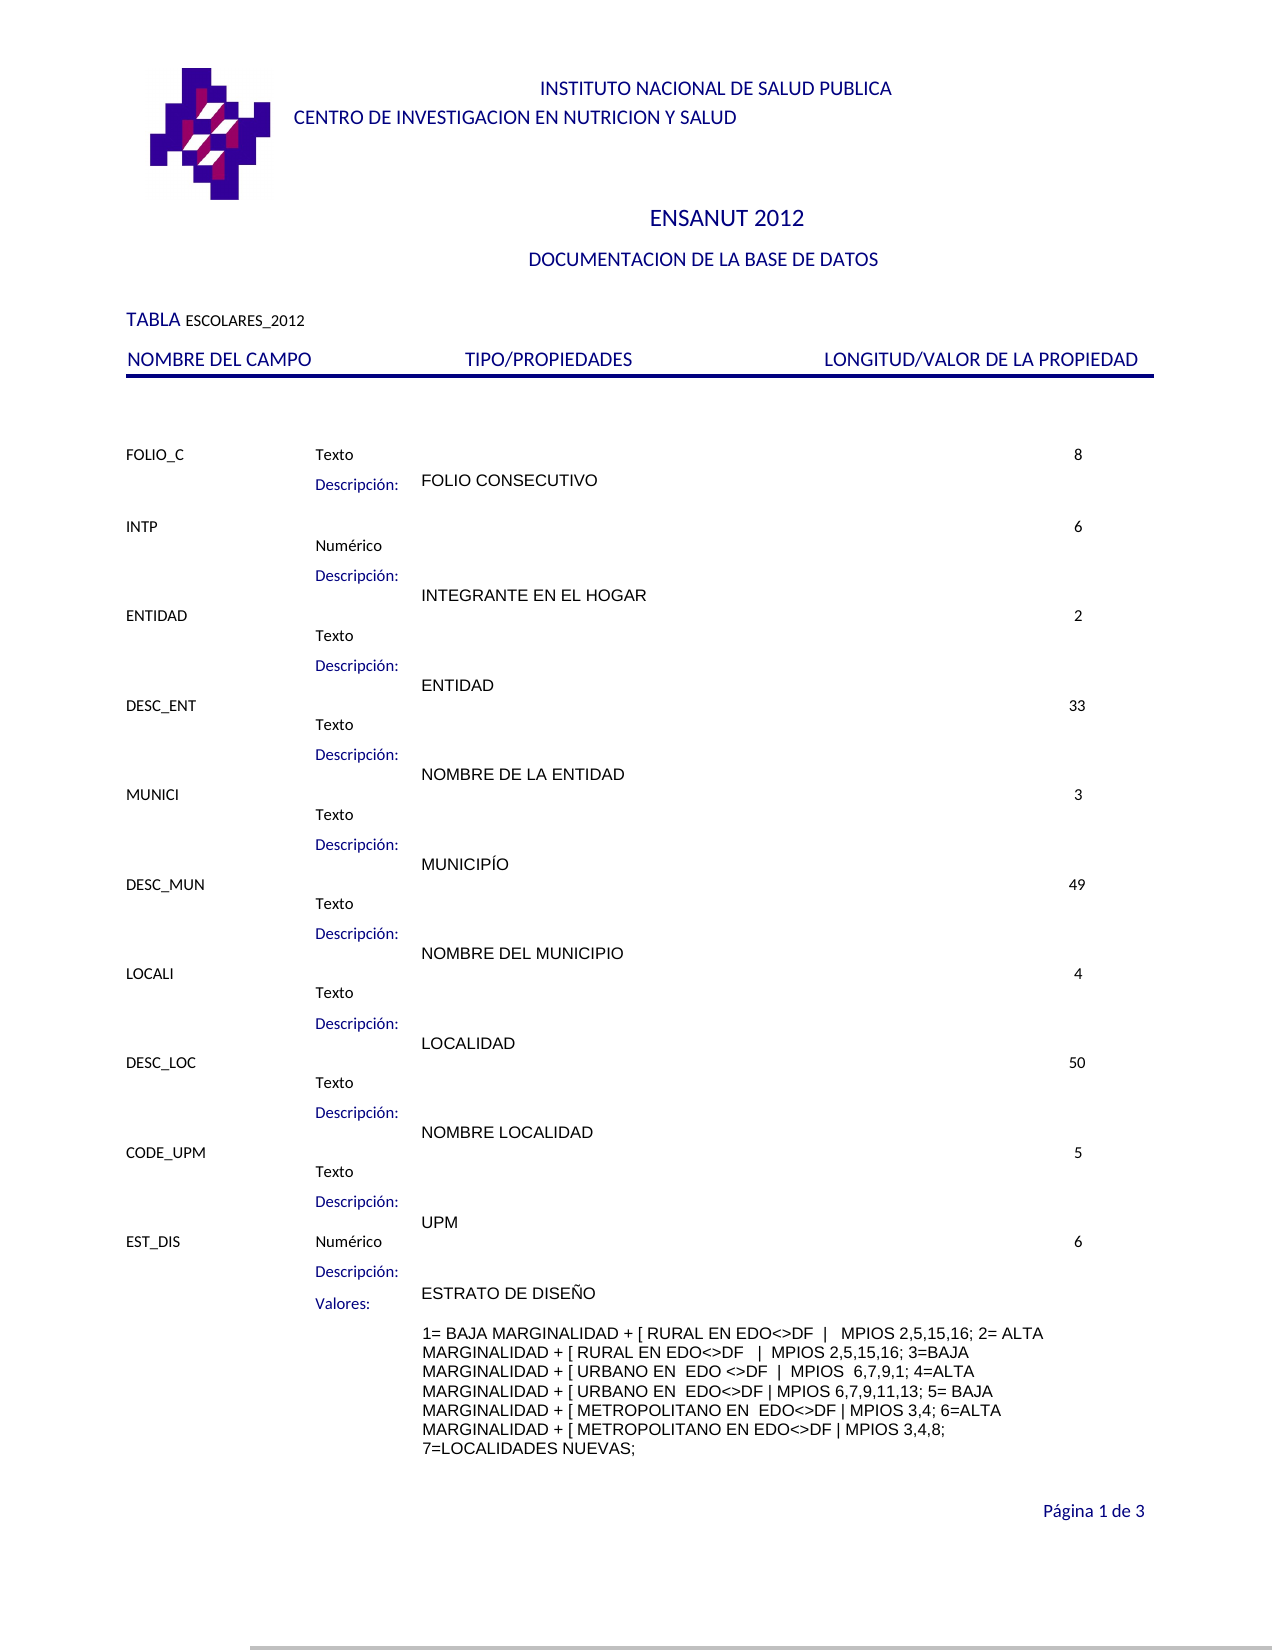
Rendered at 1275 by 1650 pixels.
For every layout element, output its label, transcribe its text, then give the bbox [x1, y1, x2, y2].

table_cell Texto Descripción: [315, 1053, 421, 1142]
table_header FOLIO CONSECUTIVO [421, 444, 1068, 516]
table_cell Texto Descripción: [315, 874, 421, 963]
text CENTRO DE INVESTIGACION EN NUTRICION Y SALUD [275, 104, 1138, 130]
table_cell MUNICI [126, 784, 315, 874]
table_cell LOCALI [126, 963, 315, 1053]
table_cell 33 [1069, 695, 1090, 784]
table_cell 1= BAJA MARGINALIDAD + [ RURAL EN EDO<>DF | MPIOS 2,5,15,16; 2= ALTA MARGINALIDAD + [ RURAL EN EDO<>DF | MPIOS 2,5,15,16; 3=BAJA MARGINALIDAD + [ URBANO EN EDO <>DF | MPIOS 6,7,9,1; 4=ALTA MARGINALIDAD + [ URBANO EN EDO<>DF | MPIOS 6,7,9,11,13; 5= BAJA MARGINALIDAD + [ METROPOLITANO EN EDO<>DF | MPIOS 3,4; 6=ALTA MARGINALIDAD + [ METROPOLITANO EN EDO<>DF | MPIOS 3,4,8; 7=LOCALIDADES NUEVAS; [421, 1303, 1068, 1458]
table_cell Numérico Descripción: [315, 516, 421, 605]
table_header 8 [1069, 444, 1090, 516]
table_cell 49 [1069, 874, 1090, 963]
table_cell CODE_UPM [126, 1142, 315, 1232]
table_cell Texto Descripción: [315, 605, 421, 695]
table_cell DESC_LOC [126, 1053, 315, 1142]
table_cell DESC_ENT [126, 695, 315, 784]
table_cell DESC_MUN [126, 874, 315, 963]
subtitle TABLA ESCOLARES_2012 [126, 306, 1138, 331]
table_cell LOCALIDAD [421, 963, 1068, 1053]
table_cell Texto Descripción: [315, 784, 421, 874]
table_cell NOMBRE DE LA ENTIDAD [421, 695, 1068, 784]
table_cell 5 [1069, 1142, 1090, 1232]
table_cell INTEGRANTE EN EL HOGAR [421, 516, 1068, 605]
table_cell Texto Descripción: [315, 963, 421, 1053]
table_cell NOMBRE LOCALIDAD [421, 1053, 1068, 1142]
table_cell 3 [1069, 784, 1090, 874]
table_cell 2 [1069, 605, 1090, 695]
text DOCUMENTACION DE LA BASE DE DATOS [268, 246, 1138, 271]
table_cell EST_DIS [126, 1232, 315, 1458]
table_header FOLIO_C [126, 444, 315, 516]
table_cell 6 [1069, 1232, 1090, 1458]
table_cell INTP [126, 516, 315, 605]
table_cell UPM [421, 1142, 1068, 1232]
table_cell NOMBRE DEL MUNICIPIO [421, 874, 1068, 963]
table_cell 4 [1069, 963, 1090, 1053]
table_cell Numérico Descripción: Valores: [315, 1232, 421, 1458]
subtitle NOMBRE DEL CAMPO TIPO/PROPIEDADES LONGITUD/VALOR DE LA PROPIEDAD [127, 346, 1138, 371]
table_cell ESTRATO DE DISEÑO [421, 1232, 1068, 1303]
text INSTITUTO NACIONAL DE SALUD PUBLICA [275, 75, 1015, 100]
table_cell 50 [1069, 1053, 1090, 1142]
table_header Texto Descripción: [315, 444, 421, 516]
table_cell Texto Descripción: [315, 1142, 421, 1232]
table_cell MUNICIPÍO [421, 784, 1068, 874]
table_cell ENTIDAD [126, 605, 315, 695]
table_cell 6 [1069, 516, 1090, 605]
table_cell ENTIDAD [421, 605, 1068, 695]
table_cell Texto Descripción: [315, 695, 421, 784]
subtitle ENSANUT 2012 [316, 202, 1138, 233]
